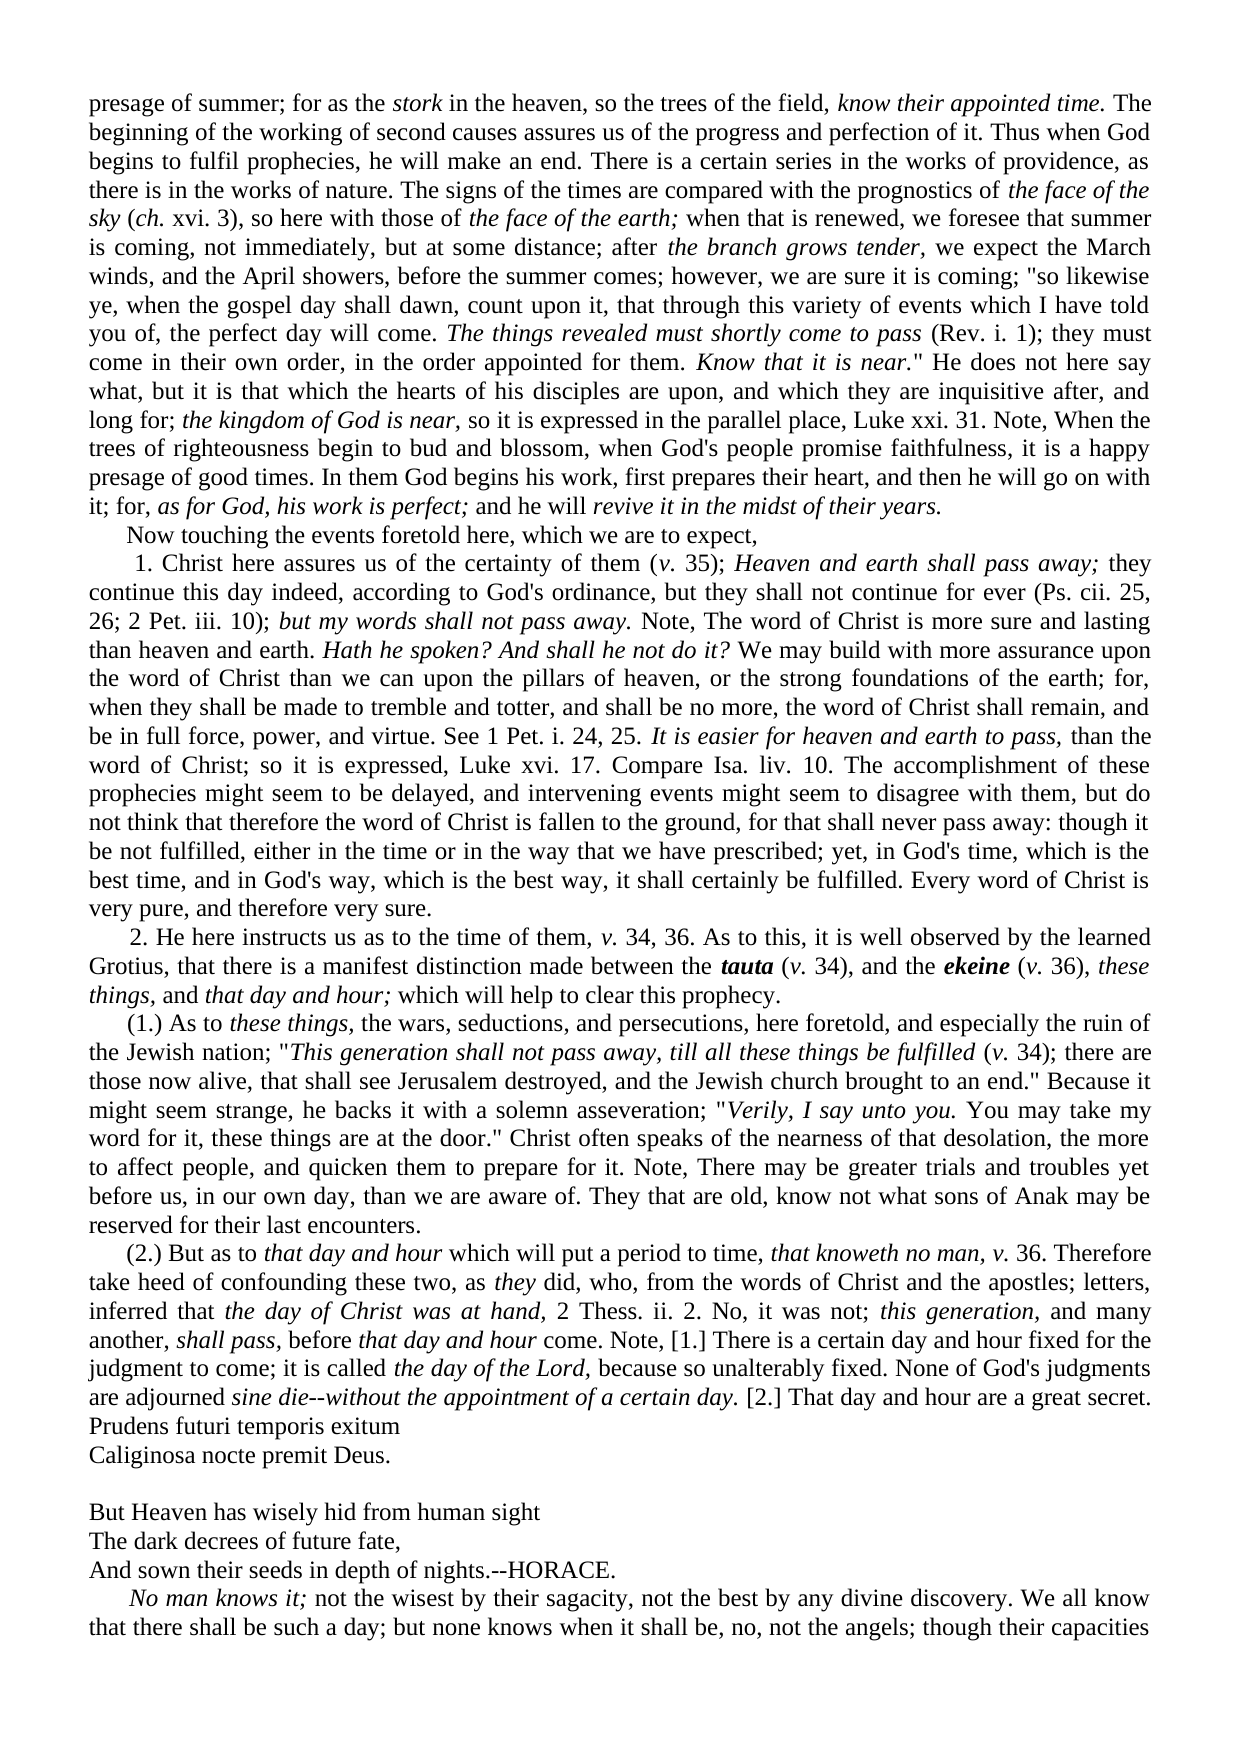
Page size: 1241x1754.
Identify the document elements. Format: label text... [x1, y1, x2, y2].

text (1.) As to these things, the wars, seductions, and persecutions, here foretold, and especially the ruin of the Jewish nation; "This generation shall not pass away, till all these things be fulfilled (v. 34); there are those now alive, that shall see Jerusalem destroyed, and the Jewish church brought to an end." Because it might seem strange, he backs it with a solemn asseveration; "Verily, I say unto you. You may take my word for it, these things are at the door." Christ often speaks of the nearness of that desolation, the more to affect people, and quicken them to prepare for it. Note, There may be greater trials and troubles yet before us, in our own day, than we are aware of. They that are old, know not what sons of Anak may be reserved for their last encounters. [88, 1008, 1152, 1238]
text Now touching the events foretold here, which we are to expect, [88, 520, 1152, 548]
text presage of summer; for as the stork in the heaven, so the trees of the field, know their appointed time. The beginning of the working of second causes assures us of the progress and perfection of it. Thus when God begins to fulfil prophecies, he will make an end. There is a certain series in the works of providence, as there is in the works of nature. The signs of the times are compared with the prognostics of the face of the sky (ch. xvi. 3), so here with those of the face of the earth; when that is renewed, we foresee that summer is coming, not immediately, but at some distance; after the branch grows tender, we expect the March winds, and the April showers, before the summer comes; however, we are sure it is coming; "so likewise ye, when the gospel day shall dawn, count upon it, that through this variety of events which I have told you of, the perfect day will come. The things revealed must shortly come to pass (Rev. i. 1); they must come in their own order, in the order appointed for them. Know that it is near." He does not here say what, but it is that which the hearts of his disciples are upon, and which they are inquisitive after, and long for; the kingdom of God is near, so it is expressed in the parallel place, Luke xxi. 31. Note, When the trees of righteousness begin to bud and blossom, when God's people promise faithfulness, it is a happy presage of good times. In them God begins his work, first prepares their heart, and then he will go on with it; for, as for God, his work is perfect; and he will revive it in the midst of their years. [88, 88, 1152, 520]
text (2.) But as to that day and hour which will put a period to time, that knoweth no man, v. 36. Therefore take heed of confounding these two, as they did, who, from the words of Christ and the apostles; letters, inferred that the day of Christ was at hand, 2 Thess. ii. 2. No, it was not; this generation, and many another, shall pass, before that day and hour come. Note, [1.] There is a certain day and hour fixed for the judgment to come; it is called the day of the Lord, because so unalterably fixed. None of God's judgments are adjourned sine die--without the appointment of a certain day. [2.] That day and hour are a great secret. Prudens futuri temporis exitum Caliginosa nocte premit Deus. But Heaven has wisely hid from human sight The dark decrees of future fate, And sown their seeds in depth of nights.--HORACE. [88, 1238, 1152, 1583]
text 1. Christ here assures us of the certainty of them (v. 35); Heaven and earth shall pass away; they continue this day indeed, according to God's ordinance, but they shall not continue for ever (Ps. cii. 25, 26; 2 Pet. iii. 10); but my words shall not pass away. Note, The word of Christ is more sure and lasting than heaven and earth. Hath he spoken? And shall he not do it? We may build with more assurance upon the word of Christ than we can upon the pillars of heaven, or the strong foundations of the earth; for, when they shall be made to tremble and totter, and shall be no more, the word of Christ shall remain, and be in full force, power, and virtue. See 1 Pet. i. 24, 25. It is easier for heaven and earth to pass, than the word of Christ; so it is expressed, Luke xvi. 17. Compare Isa. liv. 10. The accomplishment of these prophecies might seem to be delayed, and intervening events might seem to disagree with them, but do not think that therefore the word of Christ is fallen to the ground, for that shall never pass away: though it be not fulfilled, either in the time or in the way that we have prescribed; yet, in God's time, which is the best time, and in God's way, which is the best way, it shall certainly be fulfilled. Every word of Christ is very pure, and therefore very sure. [88, 548, 1152, 922]
text 2. He here instructs us as to the time of them, v. 34, 36. As to this, it is well observed by the learned Grotius, that there is a manifest distinction made between the tauta (v. 34), and the ekeine (v. 36), these things, and that day and hour; which will help to clear this prophecy. [88, 922, 1152, 1008]
text No man knows it; not the wisest by their sagacity, not the best by any divine discovery. We all know that there shall be such a day; but none knows when it shall be, no, not the angels; though their capacities [88, 1583, 1152, 1641]
